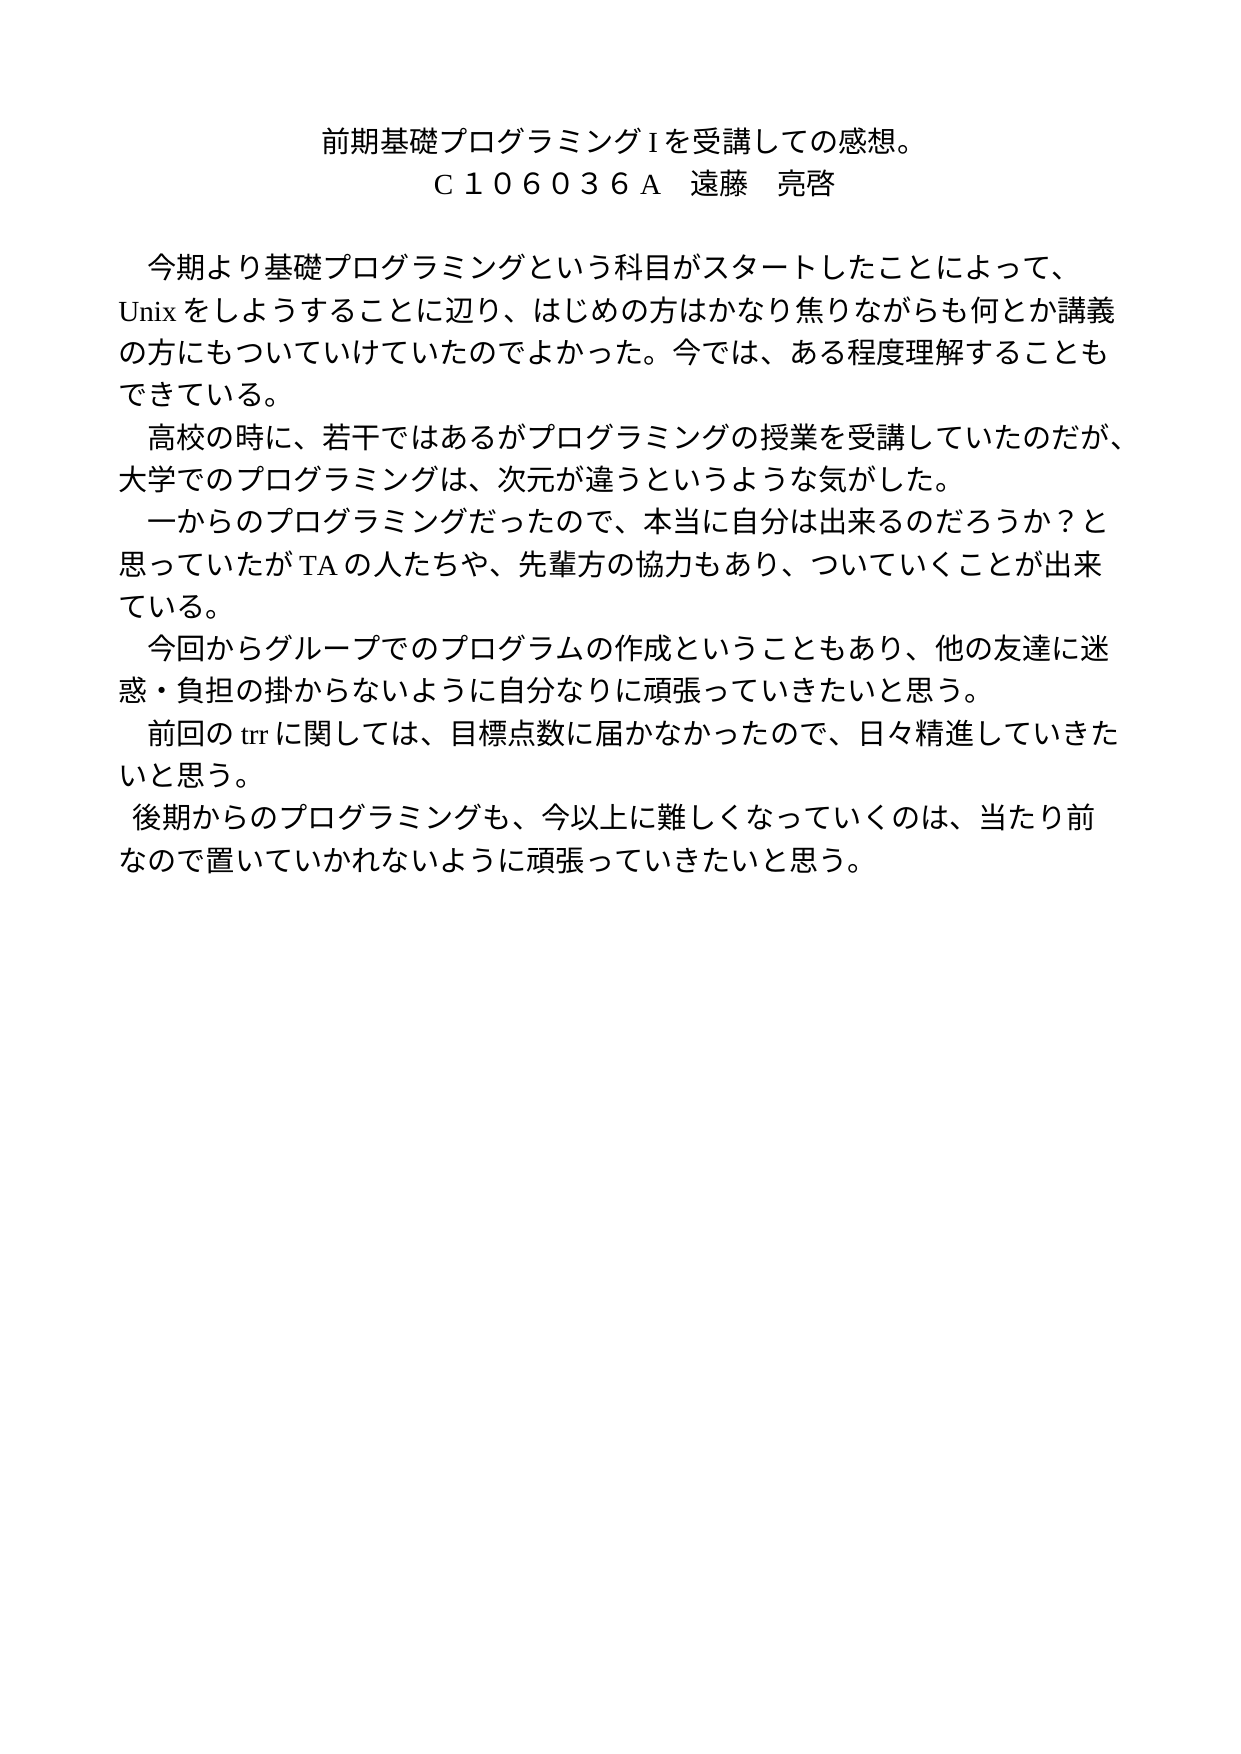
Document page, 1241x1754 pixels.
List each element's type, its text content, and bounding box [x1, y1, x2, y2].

text 前期基礎プログラミングIを受講しての感想。 [118, 118, 1122, 160]
text C１０６０３６A 遠藤 亮啓 [118, 160, 1122, 203]
text 高校の時に、若干ではあるがプログラミングの授業を受講していたのだが、大学でのプログラミングは、次元が違うというような気がした。 [118, 414, 1122, 499]
text 一からのプログラミングだったので、本当に自分は出来るのだろうか？と思っていたがTAの人たちや、先輩方の協力もあり、ついていくことが出来ている。 [118, 499, 1122, 626]
text 前回のtrrに関しては、目標点数に届かなかったので、日々精進していきたいと思う。 [118, 710, 1122, 795]
text 後期からのプログラミングも、今以上に難しくなっていくのは、当たり前なので置いていかれないように頑張っていきたいと思う。 [118, 795, 1122, 879]
text 今期より基礎プログラミングという科目がスタートしたことによって、Unixをしようすることに辺り、はじめの方はかなり焦りながらも何とか講義の方にもついていけていたのでよかった。今では、ある程度理解することもできている。 [118, 245, 1122, 414]
text 今回からグループでのプログラムの作成ということもあり、他の友達に迷惑・負担の掛からないように自分なりに頑張っていきたいと思う。 [118, 626, 1122, 710]
